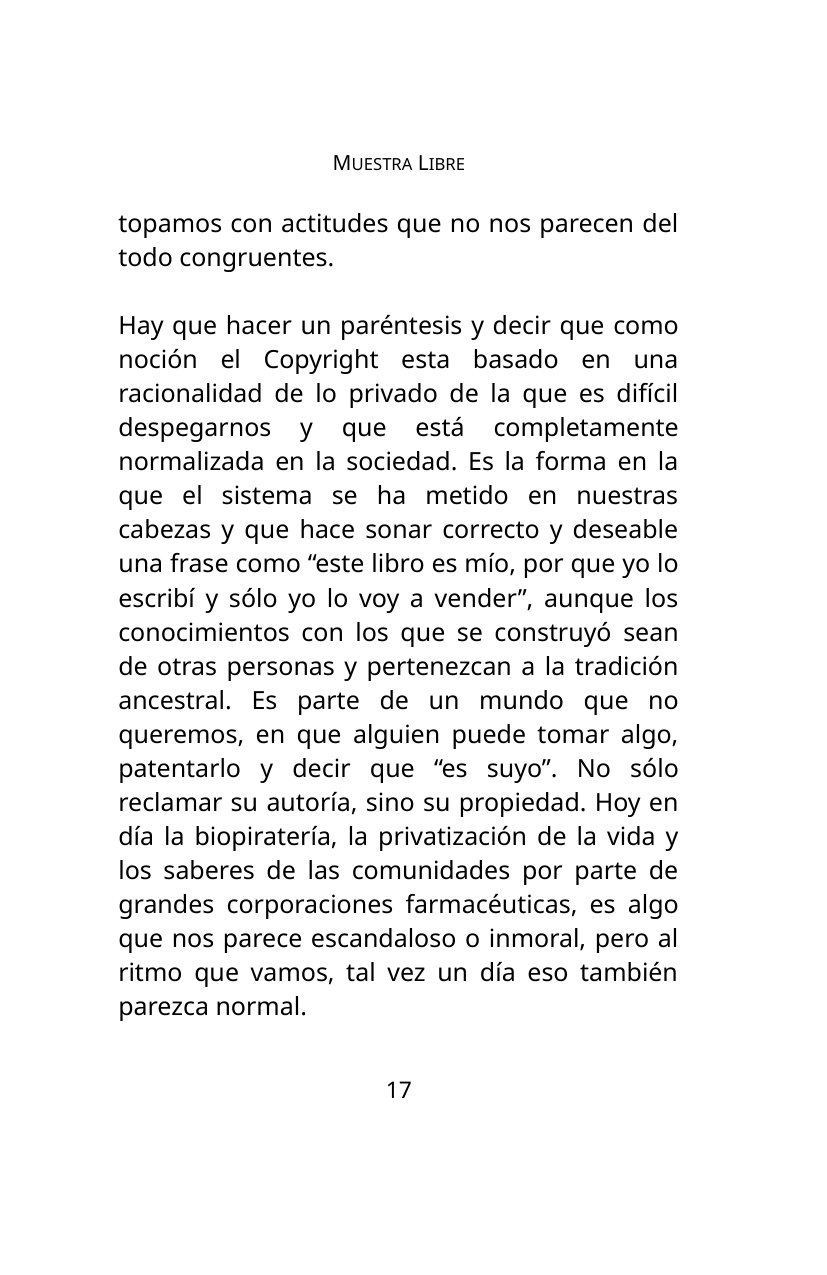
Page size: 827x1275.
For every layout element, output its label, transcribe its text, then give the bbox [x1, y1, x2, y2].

text Hay que hacer un paréntesis y decir que como noción el Copyright esta basado en una racionalidad de lo privado de la que es difícil despegarnos y que está completamente normalizada en la sociedad. Es la forma en la que el sistema se ha metido en nuestras cabezas y que hace sonar correcto y deseable una frase como “este libro es mío, por que yo lo escribí y sólo yo lo voy a vender”, aunque los conocimientos con los que se construyó sean de otras personas y pertenezcan a la tradición ancestral. Es parte de un mundo que no queremos, en que alguien puede tomar algo, patentarlo y decir que “es suyo”. No sólo reclamar su autoría, sino su propiedad. Hoy en día la biopiratería, la privatización de la vida y los saberes de las comunidades por parte de grandes corporaciones farmacéuticas, es algo que nos parece escandaloso o inmoral, pero al ritmo que vamos, tal vez un día eso también parezca normal. [118, 308, 679, 1023]
text topamos con actitudes que no nos parecen del todo congruentes. [118, 206, 679, 274]
